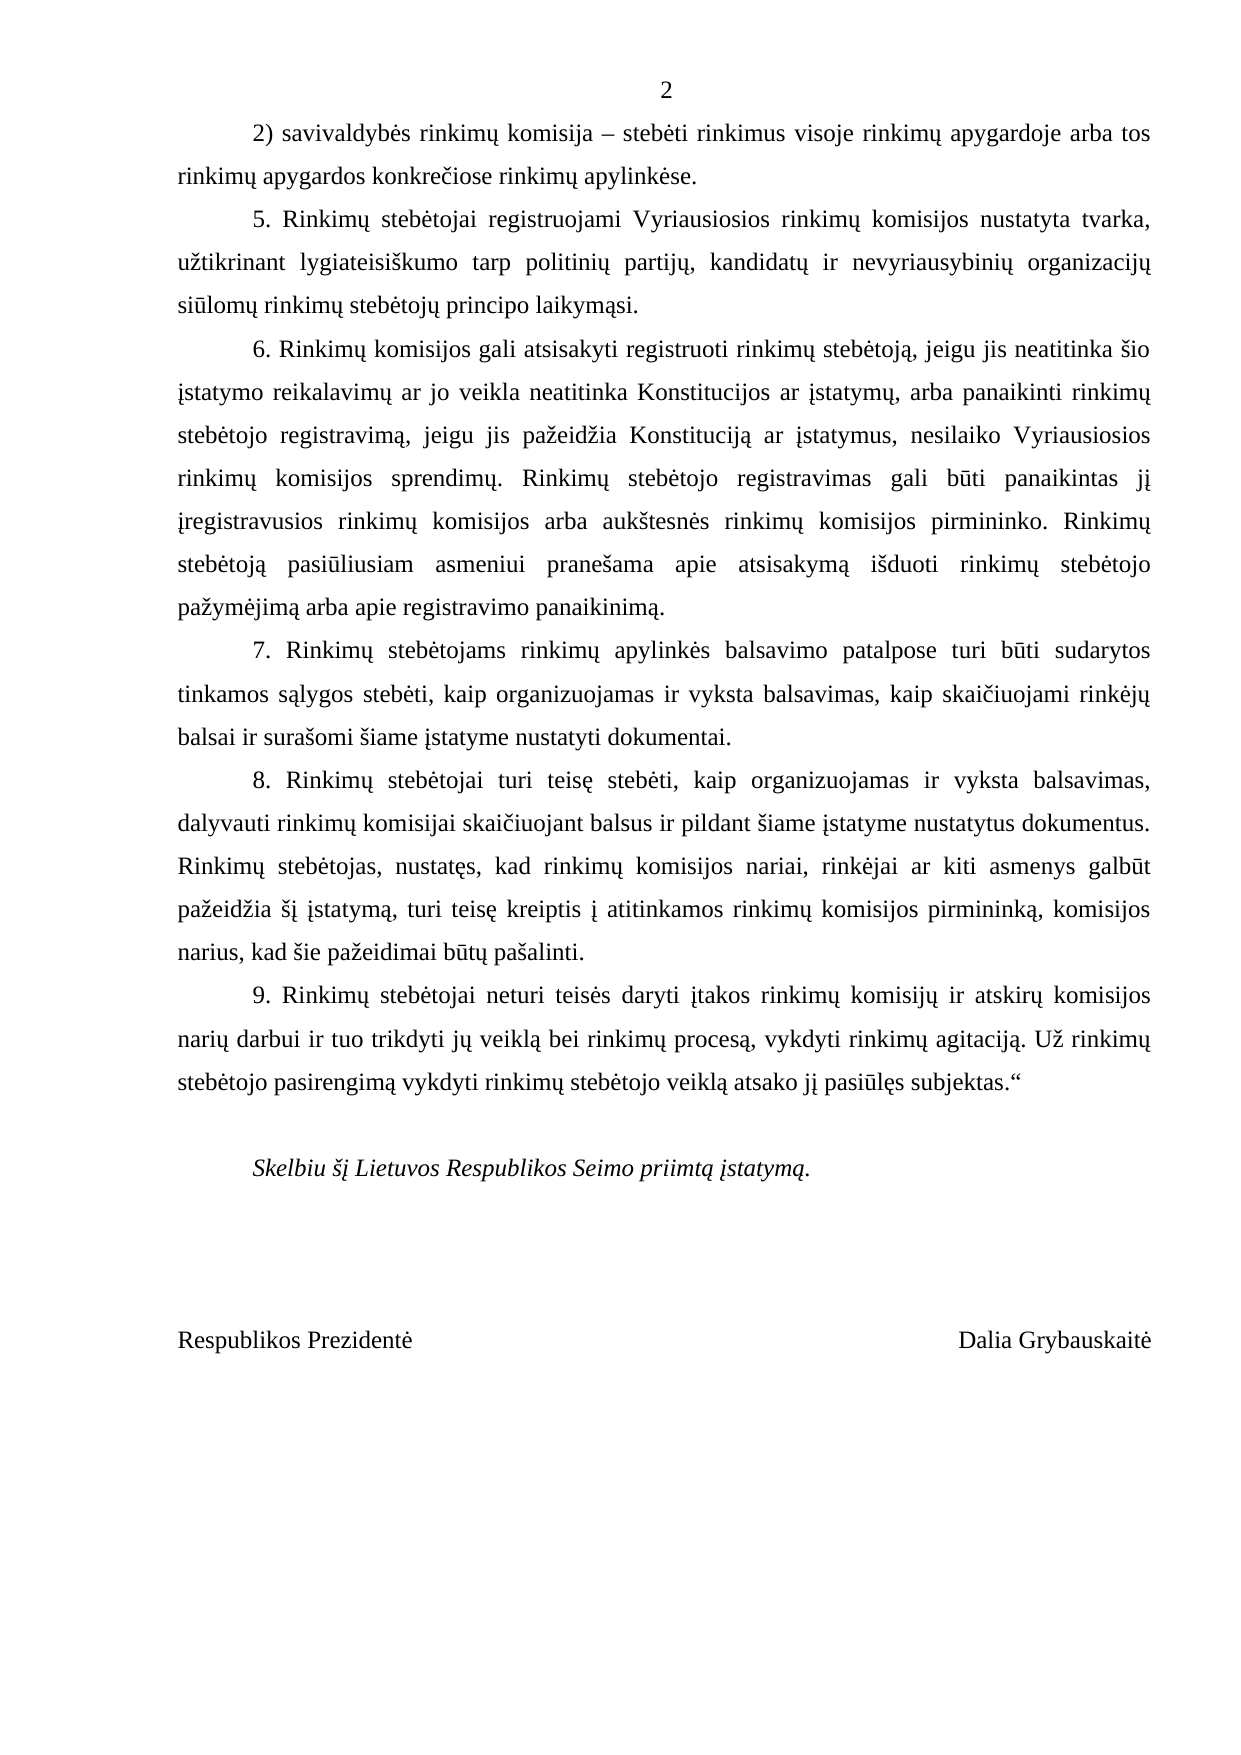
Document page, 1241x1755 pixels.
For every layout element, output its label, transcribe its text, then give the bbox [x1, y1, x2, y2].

text 7. Rinkimų stebėtojams rinkimų apylinkės balsavimo patalpose turi būti sudarytos tinkamos sąlygos stebėti, kaip organizuojamas ir vyksta balsavimas, kaip skaičiuojami rinkėjų balsai ir surašomi šiame įstatyme nustatyti dokumentai. [177, 636, 1152, 751]
text 8. Rinkimų stebėtojai turi teisę stebėti, kaip organizuojamas ir vyksta balsavimas, dalyvauti rinkimų komisijai skaičiuojant balsus ir pildant šiame įstatyme nustatytus dokumentus. Rinkimų stebėtojas, nustatęs, kad rinkimų komisijos nariai, rinkėjai ar kiti asmenys galbūt pažeidžia šį įstatymą, turi teisę kreiptis į atitinkamos rinkimų komisijos pirmininką, komisijos narius, kad šie pažeidimai būtų pašalinti. [177, 765, 1152, 966]
text 9. Rinkimų stebėtojai neturi teisės daryti įtakos rinkimų komisijų ir atskirų komisijos narių darbui ir tuo trikdyti jų veiklą bei rinkimų procesą, vykdyti rinkimų agitaciją. Už rinkimų stebėtojo pasirengimą vykdyti rinkimų stebėtojo veiklą atsako jį pasiūlęs subjektas.“ [177, 981, 1152, 1096]
text 5. Rinkimų stebėtojai registruojami Vyriausiosios rinkimų komisijos nustatyta tvarka, užtikrinant lygiateisiškumo tarp politinių partijų, kandidatų ir nevyriausybinių organizacijų siūlomų rinkimų stebėtojų principo laikymąsi. [177, 204, 1152, 319]
text Respublikos Prezidentė Dalia Grybauskaitė [177, 1326, 1152, 1354]
text 6. Rinkimų komisijos gali atsisakyti registruoti rinkimų stebėtoją, jeigu jis neatitinka šio įstatymo reikalavimų ar jo veikla neatitinka Konstitucijos ar įstatymų, arba panaikinti rinkimų stebėtojo registravimą, jeigu jis pažeidžia Konstituciją ar įstatymus, nesilaiko Vyriausiosios rinkimų komisijos sprendimų. Rinkimų stebėtojo registravimas gali būti panaikintas jį įregistravusios rinkimų komisijos arba aukštesnės rinkimų komisijos pirmininko. Rinkimų stebėtoją pasiūliusiam asmeniui pranešama apie atsisakymą išduoti rinkimų stebėtojo pažymėjimą arba apie registravimo panaikinimą. [177, 334, 1152, 621]
text 2) savivaldybės rinkimų komisija – stebėti rinkimus visoje rinkimų apygardoje arba tos rinkimų apygardos konkrečiose rinkimų apylinkėse. [177, 118, 1152, 190]
text Skelbiu šį Lietuvos Respublikos Seimo priimtą įstatymą. [177, 1153, 1152, 1182]
